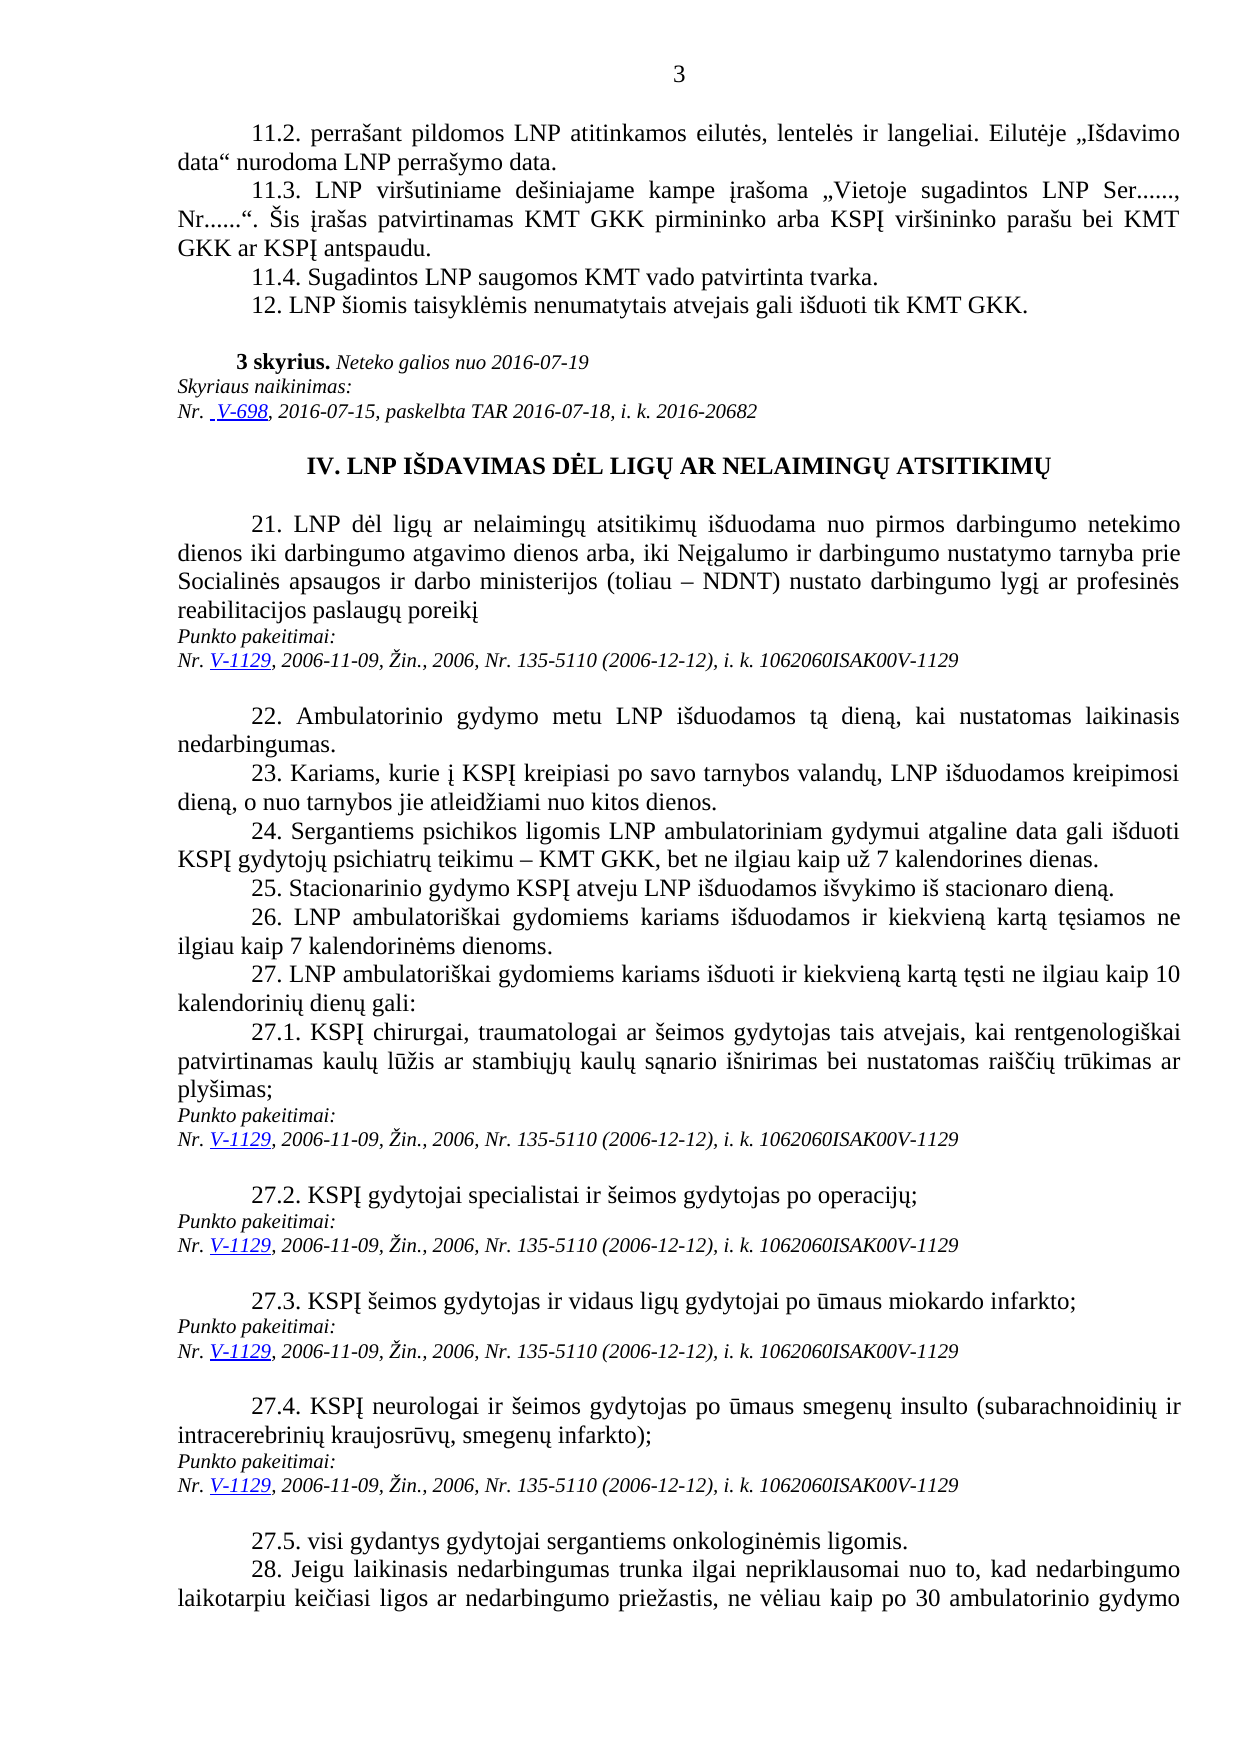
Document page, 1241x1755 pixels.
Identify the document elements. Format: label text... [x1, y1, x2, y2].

text 25. Stacionarinio gydymo KSPĮ atveju LNP išduodamos išvykimo iš stacionaro dieną. [177, 873, 1181, 902]
text Nr. V-698, 2016-07-15, paskelbta TAR 2016-07-18, i. k. 2016-20682 [177, 398, 1181, 423]
text 27.4. KSPĮ neurologai ir šeimos gydytojas po ūmaus smegenų insulto (subarachnoidinių ir intracerebrinių kraujosrūvų, smegenų infarkto); [177, 1391, 1181, 1449]
text 11.4. Sugadintos LNP saugomos KMT vado patvirtinta tvarka. [177, 262, 1181, 291]
text 28. Jeigu laikinasis nedarbingumas trunka ilgai nepriklausomai nuo to, kad nedarbingumo laikotarpiu keičiasi ligos ar nedarbingumo priežastis, ne vėliau kaip po 30 ambulatorinio gydymo [177, 1554, 1181, 1612]
text Nr. V-1129, 2006-11-09, Žin., 2006, Nr. 135-5110 (2006-12-12), i. k. 1062060ISAK00V-1129 [177, 1473, 1181, 1497]
text 3 skyrius. Neteko galios nuo 2016-07-19 [177, 348, 1181, 374]
text 27.1. KSPĮ chirurgai, traumatologai ar šeimos gydytojas tais atvejais, kai rentgenologiškai patvirtinamas kaulų lūžis ar stambiųjų kaulų sąnario išnirimas bei nustatomas raiščių trūkimas ar plyšimas; [177, 1017, 1181, 1103]
text 22. Ambulatorinio gydymo metu LNP išduodamos tą dieną, kai nustatomas laikinasis nedarbingumas. [177, 701, 1181, 758]
text Nr. V-1129, 2006-11-09, Žin., 2006, Nr. 135-5110 (2006-12-12), i. k. 1062060ISAK00V-1129 [177, 648, 1181, 672]
text Punkto pakeitimai: [177, 1103, 1181, 1127]
text Punkto pakeitimai: [177, 1314, 1181, 1338]
text 11.2. perrašant pildomos LNP atitinkamos eilutės, lentelės ir langeliai. Eilutėje „Išdavimo data“ nurodoma LNP perrašymo data. [177, 118, 1181, 176]
text IV. LNP IŠDAVIMAS DĖL LIGŲ AR NELAIMINGŲ ATSITIKIMŲ [177, 451, 1181, 480]
text 11.3. LNP viršutiniame dešiniajame kampe įrašoma „Vietoje sugadintos LNP Ser......, Nr......“. Šis įrašas patvirtinamas KMT GKK pirmininko arba KSPĮ viršininko parašu bei KMT GKK ar KSPĮ antspaudu. [177, 176, 1181, 262]
text Nr. V-1129, 2006-11-09, Žin., 2006, Nr. 135-5110 (2006-12-12), i. k. 1062060ISAK00V-1129 [177, 1338, 1181, 1363]
text 12. LNP šiomis taisyklėmis nenumatytais atvejais gali išduoti tik KMT GKK. [177, 291, 1181, 319]
text 27. LNP ambulatoriškai gydomiems kariams išduoti ir kiekvieną kartą tęsti ne ilgiau kaip 10 kalendorinių dienų gali: [177, 959, 1181, 1017]
text 21. LNP dėl ligų ar nelaimingų atsitikimų išduodama nuo pirmos darbingumo netekimo dienos iki darbingumo atgavimo dienos arba, iki Neįgalumo ir darbingumo nustatymo tarnyba prie Socialinės apsaugos ir darbo ministerijos (toliau – NDNT) nustato darbingumo lygį ar profesinės reabilitacijos paslaugų poreikį [177, 509, 1181, 624]
text Skyriaus naikinimas: [177, 374, 1181, 398]
text 27.2. KSPĮ gydytojai specialistai ir šeimos gydytojas po operacijų; [177, 1180, 1181, 1209]
text 24. Sergantiems psichikos ligomis LNP ambulatoriniam gydymui atgaline data gali išduoti KSPĮ gydytojų psichiatrų teikimu – KMT GKK, bet ne ilgiau kaip už 7 kalendorines dienas. [177, 816, 1181, 873]
text Punkto pakeitimai: [177, 1209, 1181, 1233]
text Punkto pakeitimai: [177, 1449, 1181, 1473]
text Nr. V-1129, 2006-11-09, Žin., 2006, Nr. 135-5110 (2006-12-12), i. k. 1062060ISAK00V-1129 [177, 1127, 1181, 1151]
text 26. LNP ambulatoriškai gydomiems kariams išduodamos ir kiekvieną kartą tęsiamos ne ilgiau kaip 7 kalendorinėms dienoms. [177, 902, 1181, 959]
text 27.3. KSPĮ šeimos gydytojas ir vidaus ligų gydytojai po ūmaus miokardo infarkto; [177, 1286, 1181, 1314]
text 23. Kariams, kurie į KSPĮ kreipiasi po savo tarnybos valandų, LNP išduodamos kreipimosi dieną, o nuo tarnybos jie atleidžiami nuo kitos dienos. [177, 758, 1181, 816]
text 27.5. visi gydantys gydytojai sergantiems onkologinėmis ligomis. [177, 1526, 1181, 1554]
text Nr. V-1129, 2006-11-09, Žin., 2006, Nr. 135-5110 (2006-12-12), i. k. 1062060ISAK00V-1129 [177, 1233, 1181, 1257]
text Punkto pakeitimai: [177, 624, 1181, 648]
